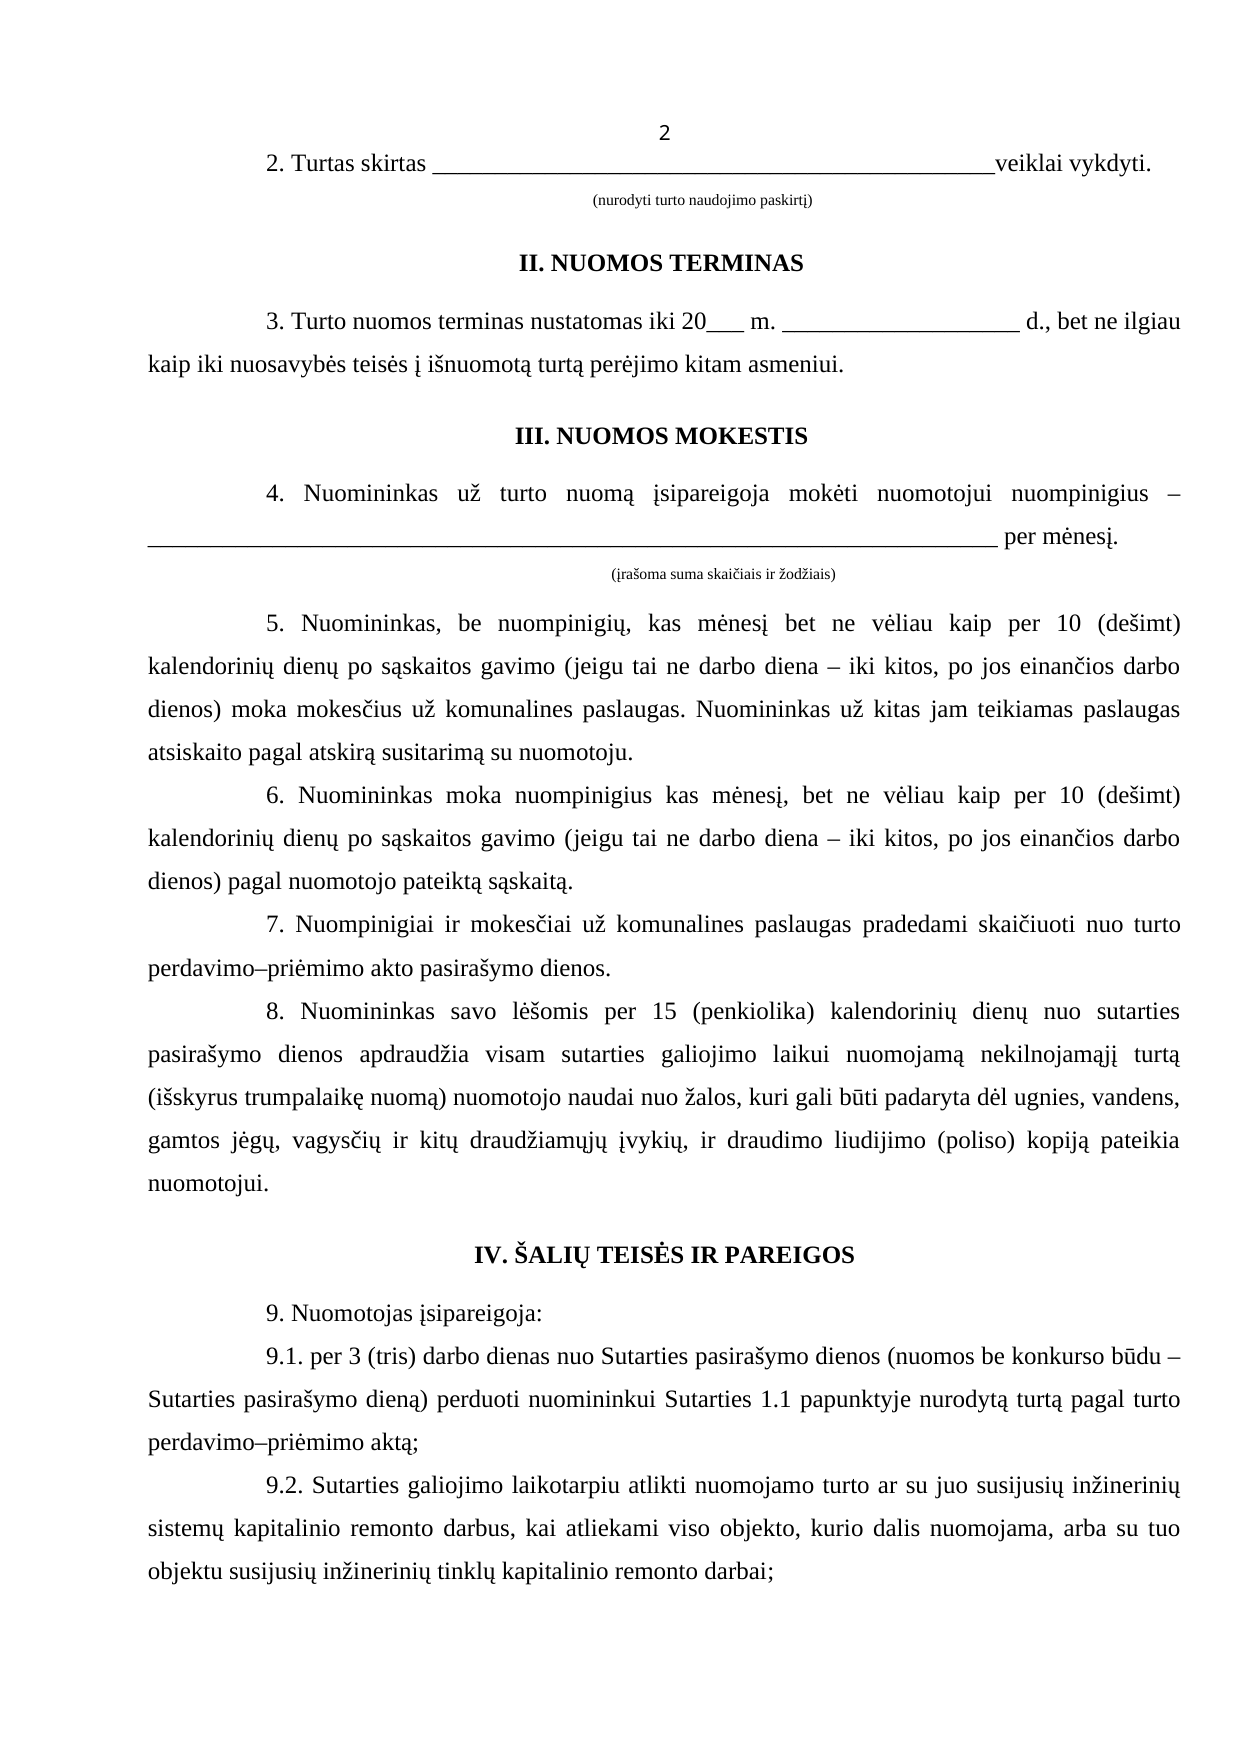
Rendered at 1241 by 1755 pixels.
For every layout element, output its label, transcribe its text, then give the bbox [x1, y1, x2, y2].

text 4. Nuomininkas už turto nuomą įsipareigoja mokėti nuomotojui nuompinigius –____________________________________________________________________ per mėnesį. [148, 478, 1181, 550]
text 6. Nuomininkas moka nuompinigius kas mėnesį, bet ne vėliau kaip per 10 (dešimt) kalendorinių dienų po sąskaitos gavimo (jeigu tai ne darbo diena – iki kitos, po jos einančios darbo dienos) pagal nuomotojo pateiktą sąskaitą. [148, 780, 1181, 895]
text 7. Nuompinigiai ir mokesčiai už komunalines paslaugas pradedami skaičiuoti nuo turto perdavimo–priėmimo akto pasirašymo dienos. [148, 909, 1181, 981]
text 3. Turto nuomos terminas nustatomas iki 20___ m. ___________________ d., bet ne ilgiau kaip iki nuosavybės teisės į išnuomotą turtą perėjimo kitam asmeniui. [148, 306, 1181, 378]
text 2. Turtas skirtas _____________________________________________veiklai vykdyti. [148, 148, 1181, 176]
text 5. Nuomininkas, be nuompinigių, kas mėnesį bet ne vėliau kaip per 10 (dešimt) kalendorinių dienų po sąskaitos gavimo (jeigu tai ne darbo diena – iki kitos, po jos einančios darbo dienos) moka mokesčius už komunalines paslaugas. Nuomininkas už kitas jam teikiamas paslaugas atsiskaito pagal atskirą susitarimą su nuomotoju. [148, 608, 1181, 766]
text (nurodyti turto naudojimo paskirtį) [148, 191, 1181, 219]
text 8. Nuomininkas savo lėšomis per 15 (penkiolika) kalendorinių dienų nuo sutarties pasirašymo dienos apdraudžia visam sutarties galiojimo laikui nuomojamą nekilnojamąjį turtą (išskyrus trumpalaikę nuomą) nuomotojo naudai nuo žalos, kuri gali būti padaryta dėl ugnies, vandens, gamtos jėgų, vagysčių ir kitų draudžiamųjų įvykių, ir draudimo liudijimo (poliso) kopiją pateikia nuomotojui. [148, 996, 1181, 1197]
text II. NUOMOS TERMINAS [148, 248, 1181, 277]
text III. NUOMOS MOKESTIS [148, 421, 1181, 449]
text 9. Nuomotojas įsipareigoja: [148, 1298, 1181, 1326]
text 9.1. per 3 (tris) darbo dienas nuo Sutarties pasirašymo dienos (nuomos be konkurso būdu – Sutarties pasirašymo dieną) perduoti nuomininkui Sutarties 1.1 papunktyje nurodytą turtą pagal turto perdavimo–priėmimo aktą; [148, 1341, 1181, 1456]
text (įrašoma suma skaičiais ir žodžiais) [148, 564, 1181, 593]
text 9.2. Sutarties galiojimo laikotarpiu atlikti nuomojamo turto ar su juo susijusių inžinerinių sistemų kapitalinio remonto darbus, kai atliekami viso objekto, kurio dalis nuomojama, arba su tuo objektu susijusių inžinerinių tinklų kapitalinio remonto darbai; [148, 1470, 1181, 1585]
text IV. ŠALIŲ TEISĖS IR PAREIGOS [148, 1240, 1181, 1269]
